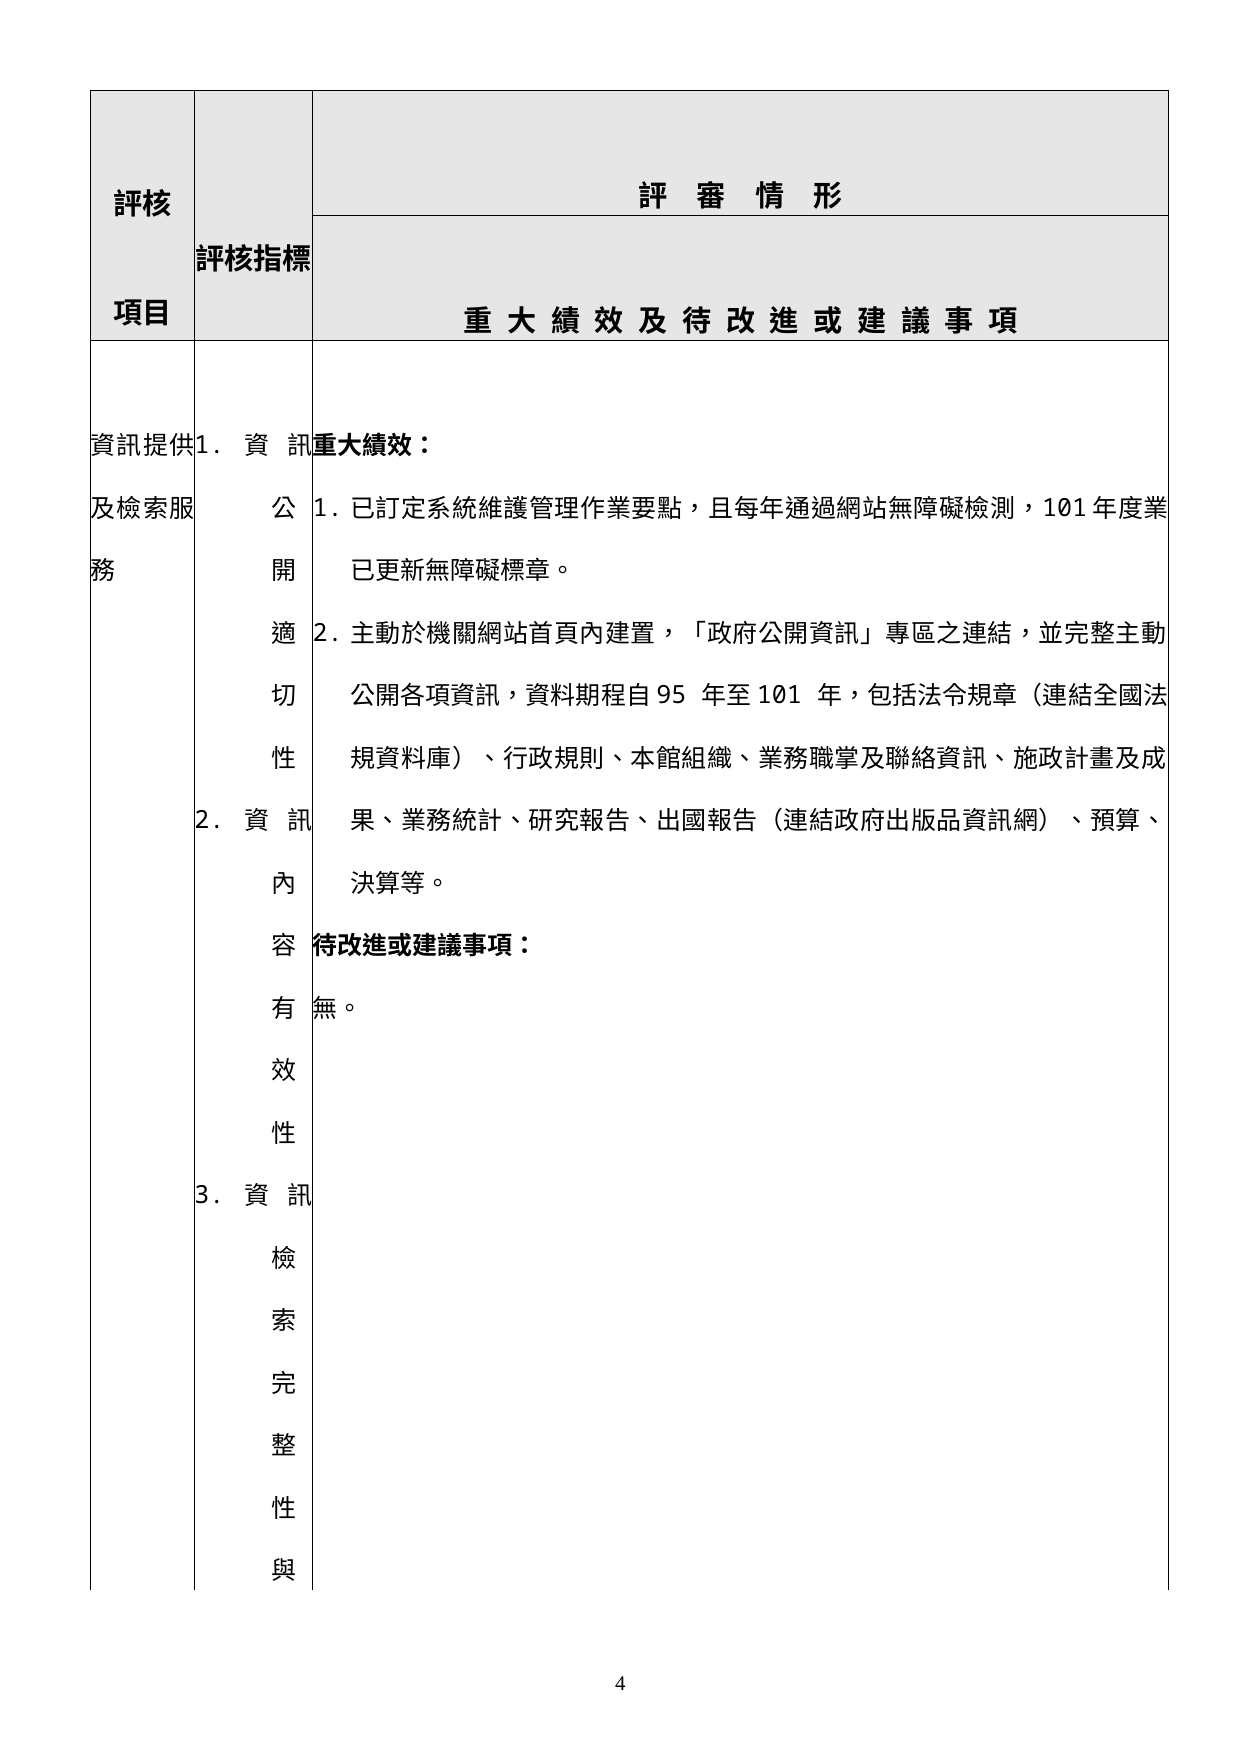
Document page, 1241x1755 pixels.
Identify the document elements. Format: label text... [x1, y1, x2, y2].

table_cell 資訊公開適切性 資訊內容有效性 資訊檢索完整性與便捷性 [195, 341, 312, 1590]
table_header 評核 項目 [91, 91, 194, 340]
table_cell 重大績效： 已訂定系統維護管理作業要點，且每年通過網站無障礙檢測，101年度業已更新無障礙標章。 主動於機關網站首頁內建置，「政府公開資訊」專區之連結，並完整主動公開各項資訊，資料期程自95 年至101 年，包括法令規章（連結全國法規資料庫）、行政規則、本館組織、業務職掌及聯絡資訊、施政計畫及成果、業務統計、研究報告、出國報告（連結政府出版品資訊網）、預算、決算等。 待改進或建議事項： 無。 [313, 341, 1168, 1590]
table_header 評 審 情 形 [313, 91, 1168, 215]
table_header 評核指標 [195, 91, 312, 340]
table_cell 重 大 績 效 及 待 改 進 或 建 議 事 項 [313, 216, 1168, 340]
table_cell 資訊提供及檢索服務 [91, 341, 194, 1590]
